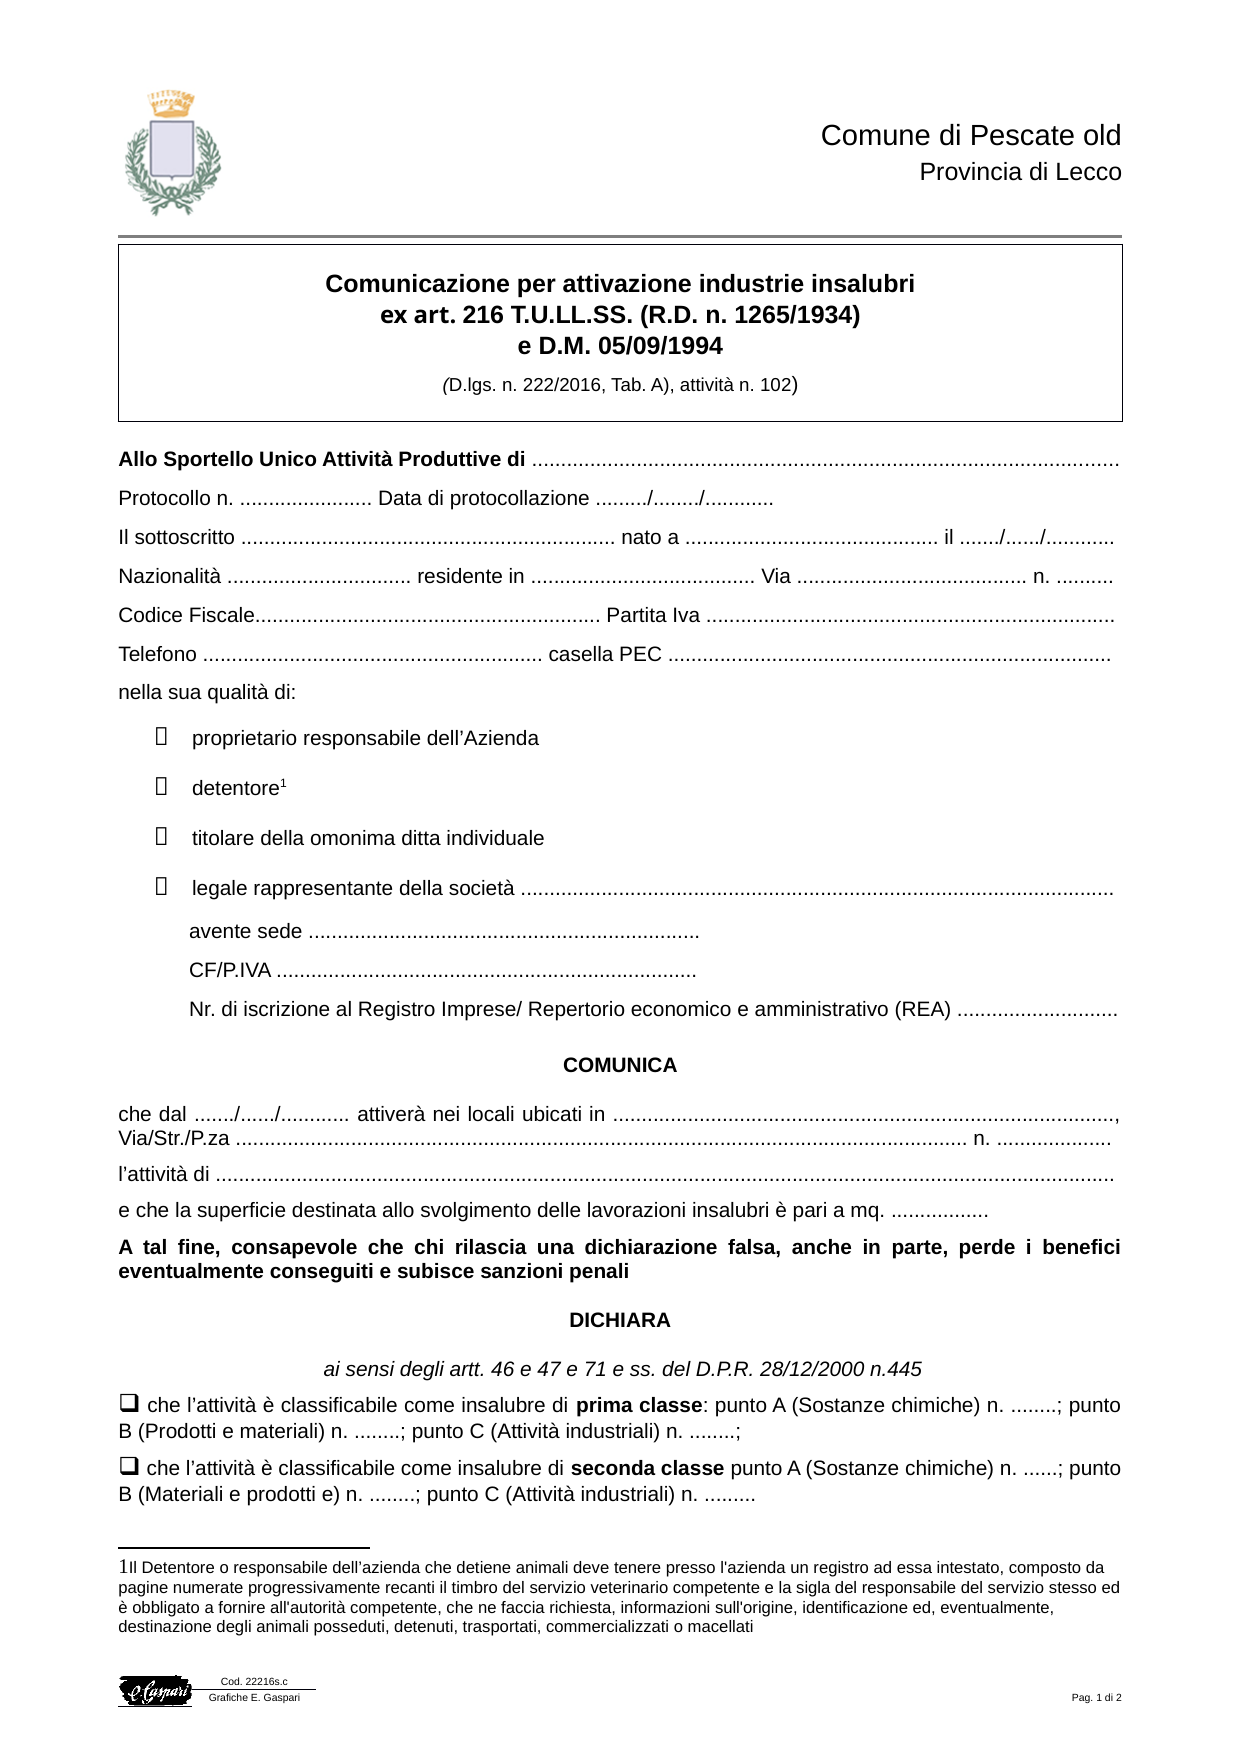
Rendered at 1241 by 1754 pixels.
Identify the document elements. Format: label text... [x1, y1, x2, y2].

picture [122, 152, 224, 157]
text Allo Sportello Unico Attività Produttive di [118, 447, 1122, 471]
text Nazionalità ................................ residente in ....................................... Via ........................................ n. .......... [118, 564, 1122, 588]
text Protocollo n. ....................... Data di protocollazione ........./......../............ [118, 486, 1122, 510]
picture [122, 185, 224, 219]
text A tal fine, consapevole che chi rilascia una dichiarazione falsa, anche in parte, perde i benefici eventualmente conseguiti e subisce sanzioni penali [118, 1235, 1122, 1283]
picture [118, 1674, 192, 1706]
text DICHIARA [118, 1308, 1122, 1332]
picture [122, 87, 224, 118]
text nella sua qualità di: [118, 680, 1122, 704]
text  che l’attività è classificabile come insalubre di seconda classe punto A (Sostanze chimiche) n. ......; punto B (Materiali e prodotti e) n. ........; punto C (Attività industriali) n. ......... [118, 1456, 1122, 1506]
text  che l’attività è classificabile come insalubre di prima classe: punto A (Sostanze chimiche) n. ........; punto B (Prodotti e materiali) n. ........; punto C (Attività industriali) n. ........; [118, 1393, 1122, 1443]
text  proprietario responsabile dell’Azienda [153, 719, 1122, 753]
text Il sottoscritto ................................................................. nato a ............................................ il ......./....../............ [118, 525, 1122, 549]
text ai sensi degli artt. 46 e 47 e 71 e ss. del D.P.R. 28/12/2000 n.445 [118, 1357, 1122, 1381]
text COMUNICA [118, 1052, 1122, 1076]
text avente sede .................................................................... [189, 919, 1122, 943]
text  legale rappresentante della società ....................................................................................................... [153, 869, 1122, 903]
text Telefono ........................................................... casella PEC ............................................................................. [118, 641, 1122, 665]
text CF/P.IVA ......................................................................... [189, 957, 1122, 981]
text l’attività di ............................................................................................................................................................ [118, 1162, 1122, 1186]
text Il Detentore o responsabile dell’azienda che detiene animali deve tenere presso l'azienda un registro ad essa intestato, composto da pagine numerate progressivamente recanti il timbro del servizio veterinario competente e la sigla del responsabile del servizio stesso ed è obbligato a fornire all'autorità competente, che ne faccia richiesta, informazioni sull'origine, identificazione ed, eventualmente, destinazione degli animali posseduti, detenuti, trasportati, commercializzati o macellati [118, 1554, 1122, 1636]
text  detentore [153, 769, 1122, 803]
text Nr. di iscrizione al Registro Imprese/ Repertorio economico e amministrativo (REA) ............................ [189, 996, 1122, 1020]
text Codice Fiscale............................................................ Partita Iva ....................................................................... [118, 602, 1122, 626]
text Provincia di Lecco [118, 157, 1122, 185]
text e che la superficie destinata allo svolgimento delle lavorazioni insalubri è pari a mq. ................. [118, 1198, 1122, 1222]
text Comune di Pescate old [118, 118, 1122, 152]
table_header Comunicazione per attivazione industrie insalubri ex art. 216 T.U.LL.SS. (R.D. n. 1265/1934) e D.M. 05/09/1994 (D.lgs. n. 222/2016, Tab. A), attività n. 102) [119, 245, 1122, 421]
text che dal ......./....../............ attiverà nei locali ubicati in ......................................................................................., Via/Str./P.za ............................................................................................................................... n. .................... [118, 1101, 1122, 1149]
text  titolare della omonima ditta individuale [153, 819, 1122, 853]
